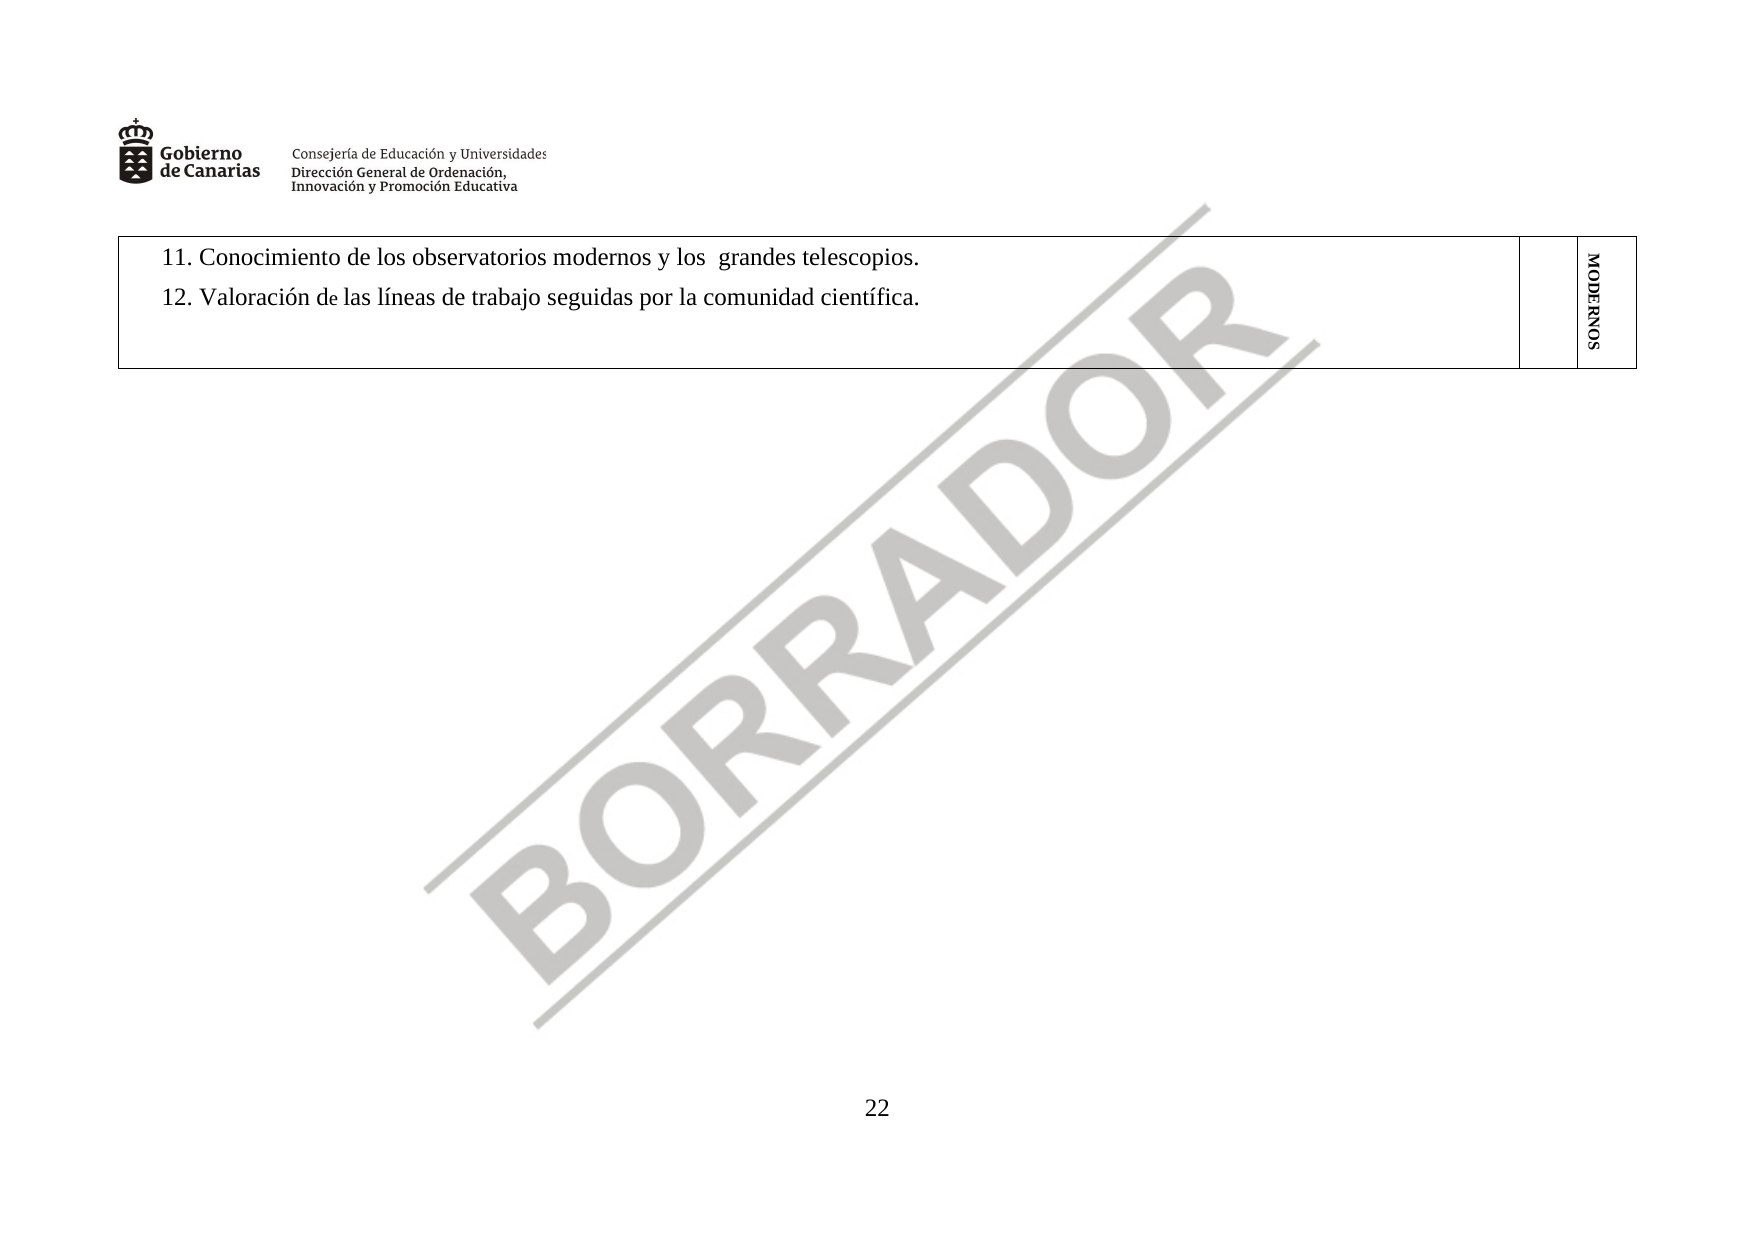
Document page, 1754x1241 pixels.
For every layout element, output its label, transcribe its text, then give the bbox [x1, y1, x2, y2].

table_cell Contenidos Uso de la óptica geométrica. Conceptos fundamentales. Representación óptica. Elementos cardinales. Identificación de instrumentos ópticos astronómicos: prismáticos, anteojo de Galileo, telescopios (refractores, reflectores, Newtonianos, Maksutov, Schmidt-Cassegrain...). Conocimiento de sus fundamentos. Proceso de alineación de un telescopio. Descripción de los sistemas Goto. Gestión de un telescopio desde un PC. Posicionamiento y búsqueda de objetos. Toma de datos y realización de observaciones astronómicas, usando distintas técnicas para la elaboración de un cuaderno de campo con rigor científico. Utilización de las coordenadas astronómicas Ascensión Recta (AR) y Declinación (DEC) para localizar objetos celestes. Uso de la astrofotografía y fotografía nocturna. Manejo de cámaras réflex digitales y cámaras CCD. Familiarización con los diferentes parámetros de una cámara réflex o CCD (tiempo de exposición, iso…). Análisis y comparación de distintos instrumentos ópticos y adquisición de destreza en su correcto manejo. Descripción de software de tratamiento de imágenes. Conocimiento de los observatorios modernos y los grandes telescopios. Valoración de las líneas de trabajo seguidas por la comunidad científica. [119, 237, 1519, 368]
table_header modernos [1578, 237, 1636, 368]
picture [118, 118, 547, 194]
picture [476, 369, 1277, 1020]
table_header [1520, 237, 1577, 368]
picture [476, 219, 1277, 236]
